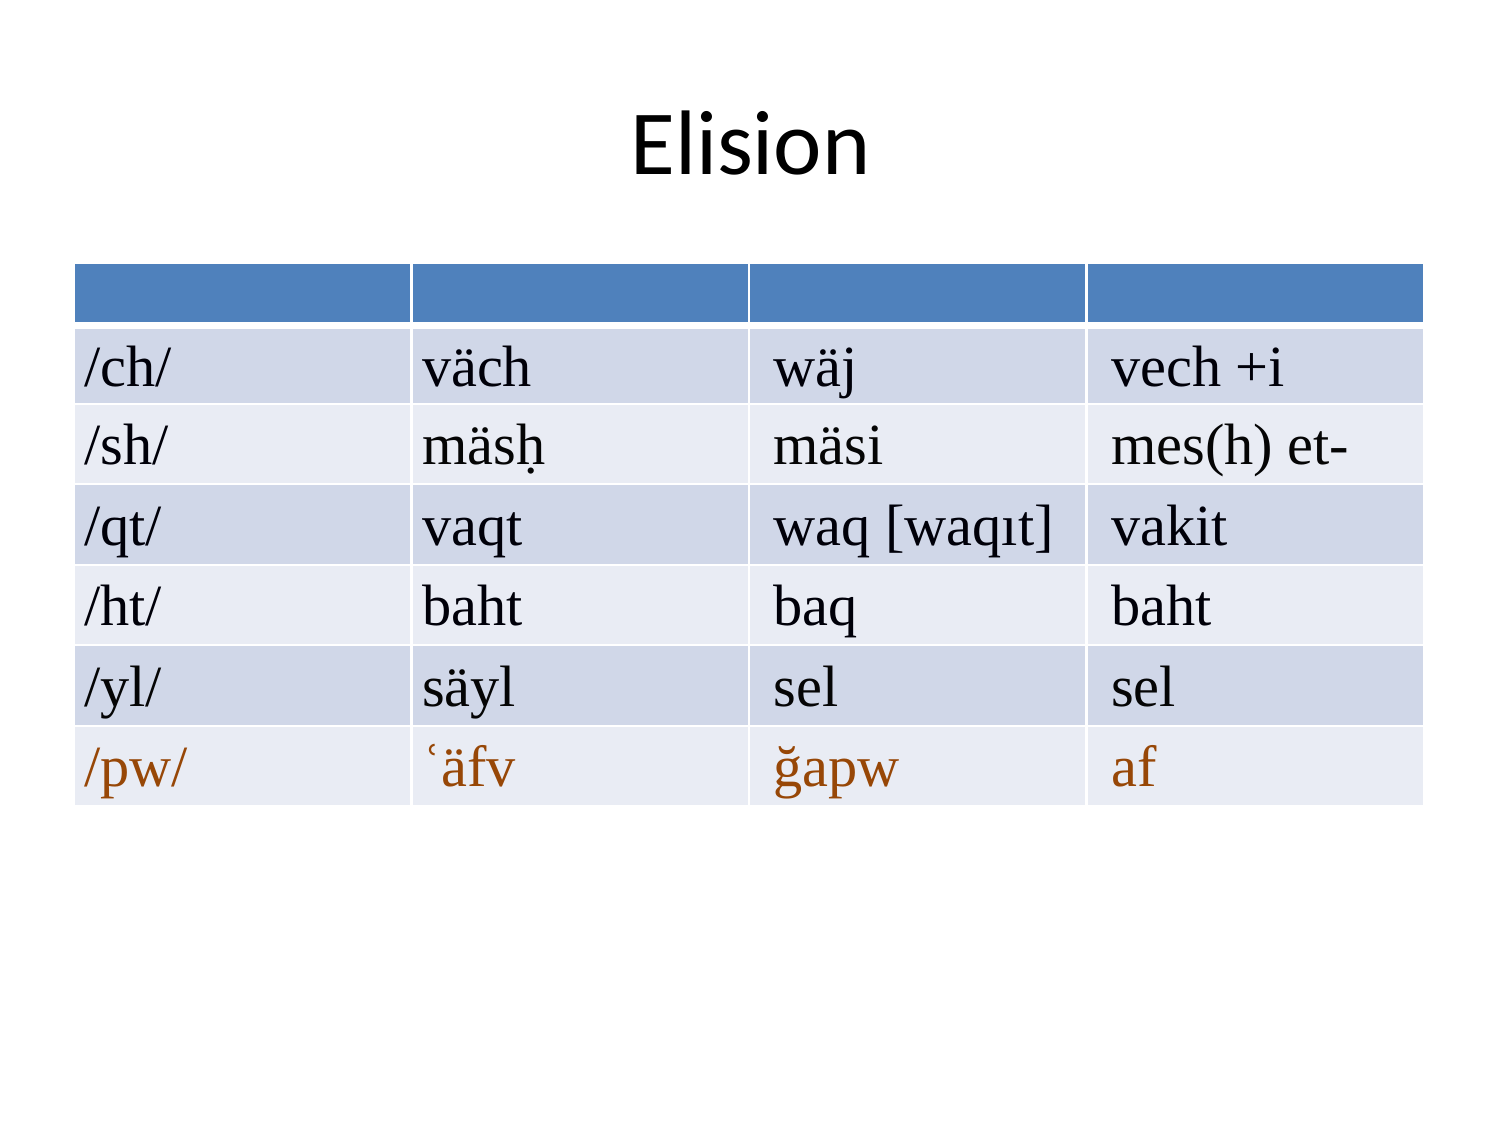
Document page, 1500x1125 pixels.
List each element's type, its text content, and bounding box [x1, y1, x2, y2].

table_cell ğapw [750, 727, 1085, 805]
table_cell baht [413, 566, 748, 644]
table_cell ʿäfv [413, 727, 748, 805]
table_cell sel [1088, 646, 1423, 725]
table_cell /qt/ [75, 485, 410, 564]
table_header [1088, 264, 1423, 322]
table_cell sel [750, 646, 1085, 725]
table_cell /yl/ [75, 646, 410, 725]
table_cell vaqt [413, 485, 748, 564]
table_cell väch [413, 329, 748, 403]
table_cell mäsḥ [413, 405, 748, 483]
table_cell /sh/ [75, 405, 410, 483]
table_cell mes(h) et- [1088, 405, 1423, 483]
table_cell baq [750, 566, 1085, 644]
table_cell wäj [750, 329, 1085, 403]
table_cell säyl [413, 646, 748, 725]
table_header [750, 264, 1085, 322]
table_cell vakit [1088, 485, 1423, 564]
text Elision [94, 94, 1406, 194]
table_cell mäsi [750, 405, 1085, 483]
table_cell /ch/ [75, 329, 410, 403]
table_header [75, 264, 410, 322]
table_cell vech +i [1088, 329, 1423, 403]
table_header [413, 264, 748, 322]
table_cell /ht/ [75, 566, 410, 644]
table_cell waq [waqıt] [750, 485, 1085, 564]
table_cell af [1088, 727, 1423, 805]
table_cell /pw/ [75, 727, 410, 805]
table_cell baht [1088, 566, 1423, 644]
